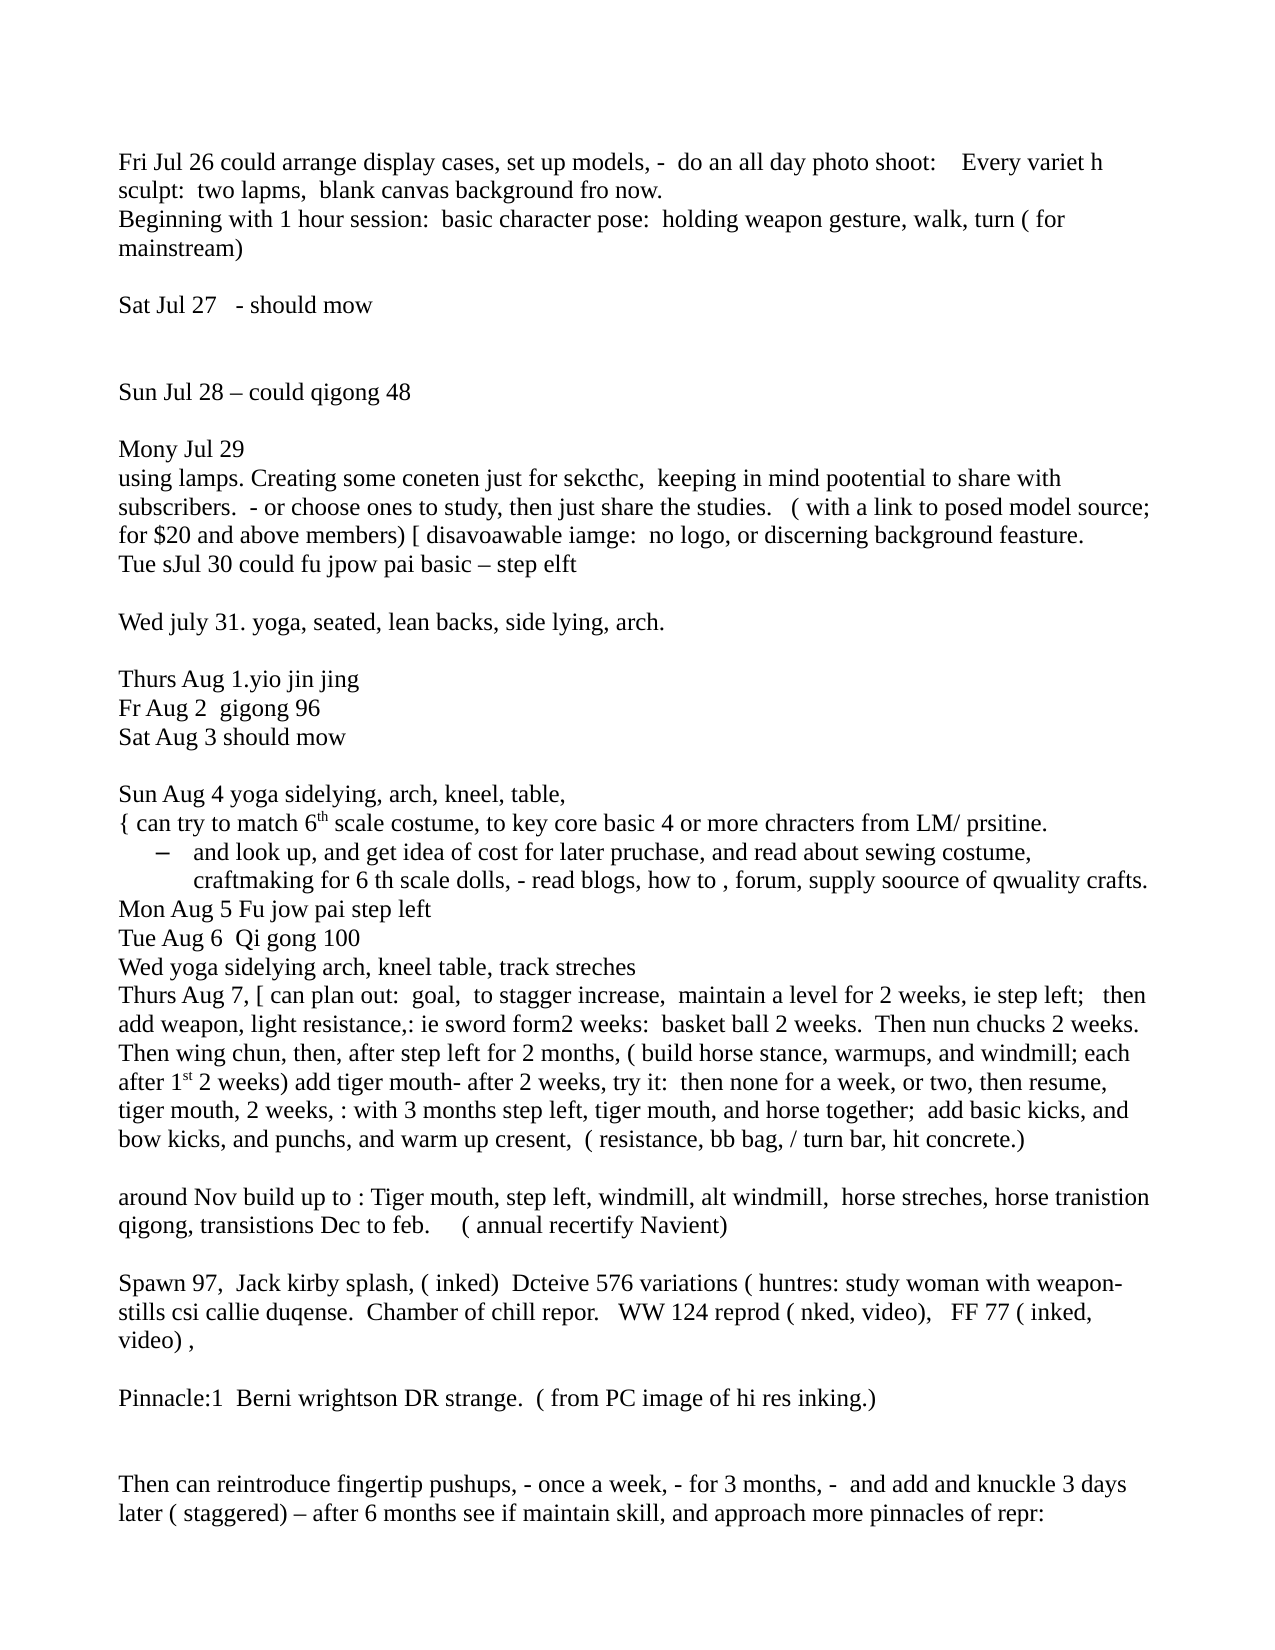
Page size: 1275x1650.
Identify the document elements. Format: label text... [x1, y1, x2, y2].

text using lamps. Creating some coneten just for sekcthc, keeping in mind pootential to share with subscribers. - or choose ones to study, then just share the studies. ( with a link to posed model source; for $20 and above members) [ disavoawable iamge: no logo, or discerning background feasture. [118, 463, 1157, 549]
text Then can reintroduce fingertip pushups, - once a week, - for 3 months, - and add and knuckle 3 days later ( staggered) – after 6 months see if maintain skill, and approach more pinnacles of repr: [118, 1469, 1157, 1527]
text Fri Jul 26 could arrange display cases, set up models, - do an all day photo shoot: Every variet h sculpt: two lapms, blank canvas background fro now. [118, 147, 1157, 204]
text Wed yoga sidelying arch, kneel table, track streches [118, 952, 1157, 981]
list and look up, and get idea of cost for later pruchase, and read about sewing costume, craftmaking for 6 th scale dolls, - read blogs, how to , forum, supply soource of qwuality crafts. [156, 837, 1157, 894]
text Spawn 97, Jack kirby splash, ( inked) Dcteive 576 variations ( huntres: study woman with weapon- stills csi callie duqense. Chamber of chill repor. WW 124 reprod ( nked, video), FF 77 ( inked, video) , [118, 1268, 1157, 1354]
text Mony Jul 29 [118, 434, 1157, 463]
text Wed july 31. yoga, seated, lean backs, side lying, arch. [118, 607, 1157, 636]
text Mon Aug 5 Fu jow pai step left [118, 894, 1157, 923]
text Thurs Aug 7, [ can plan out: goal, to stagger increase, maintain a level for 2 weeks, ie step left; then add weapon, light resistance,: ie sword form2 weeks: basket ball 2 weeks. Then nun chucks 2 weeks. Then wing chun, then, after step left for 2 months, ( build horse stance, warmups, and windmill; each after 1st 2 weeks) add tiger mouth- after 2 weeks, try it: then none for a week, or two, then resume, tiger mouth, 2 weeks, : with 3 months step left, tiger mouth, and horse together; add basic kicks, and bow kicks, and punchs, and warm up cresent, ( resistance, bb bag, / turn bar, hit concrete.) [118, 981, 1157, 1153]
text Tue sJul 30 could fu jpow pai basic – step elft [118, 549, 1157, 578]
text Sat Aug 3 should mow [118, 722, 1157, 751]
text Fr Aug 2 gigong 96 [118, 693, 1157, 722]
text Tue Aug 6 Qi gong 100 [118, 923, 1157, 952]
text Sun Jul 28 – could qigong 48 [118, 377, 1157, 406]
text Beginning with 1 hour session: basic character pose: holding weapon gesture, walk, turn ( for mainstream) [118, 204, 1157, 262]
text around Nov build up to : Tiger mouth, step left, windmill, alt windmill, horse streches, horse tranistion qigong, transistions Dec to feb. ( annual recertify Navient) [118, 1182, 1157, 1239]
text Pinnacle:1 Berni wrightson DR strange. ( from PC image of hi res inking.) [118, 1383, 1157, 1412]
text Sun Aug 4 yoga sidelying, arch, kneel, table, [118, 779, 1157, 808]
text Sat Jul 27 - should mow [118, 291, 1157, 319]
text Thurs Aug 1.yio jin jing [118, 664, 1157, 693]
text { can try to match 6th scale costume, to key core basic 4 or more chracters from LM/ prsitine. [118, 808, 1157, 837]
